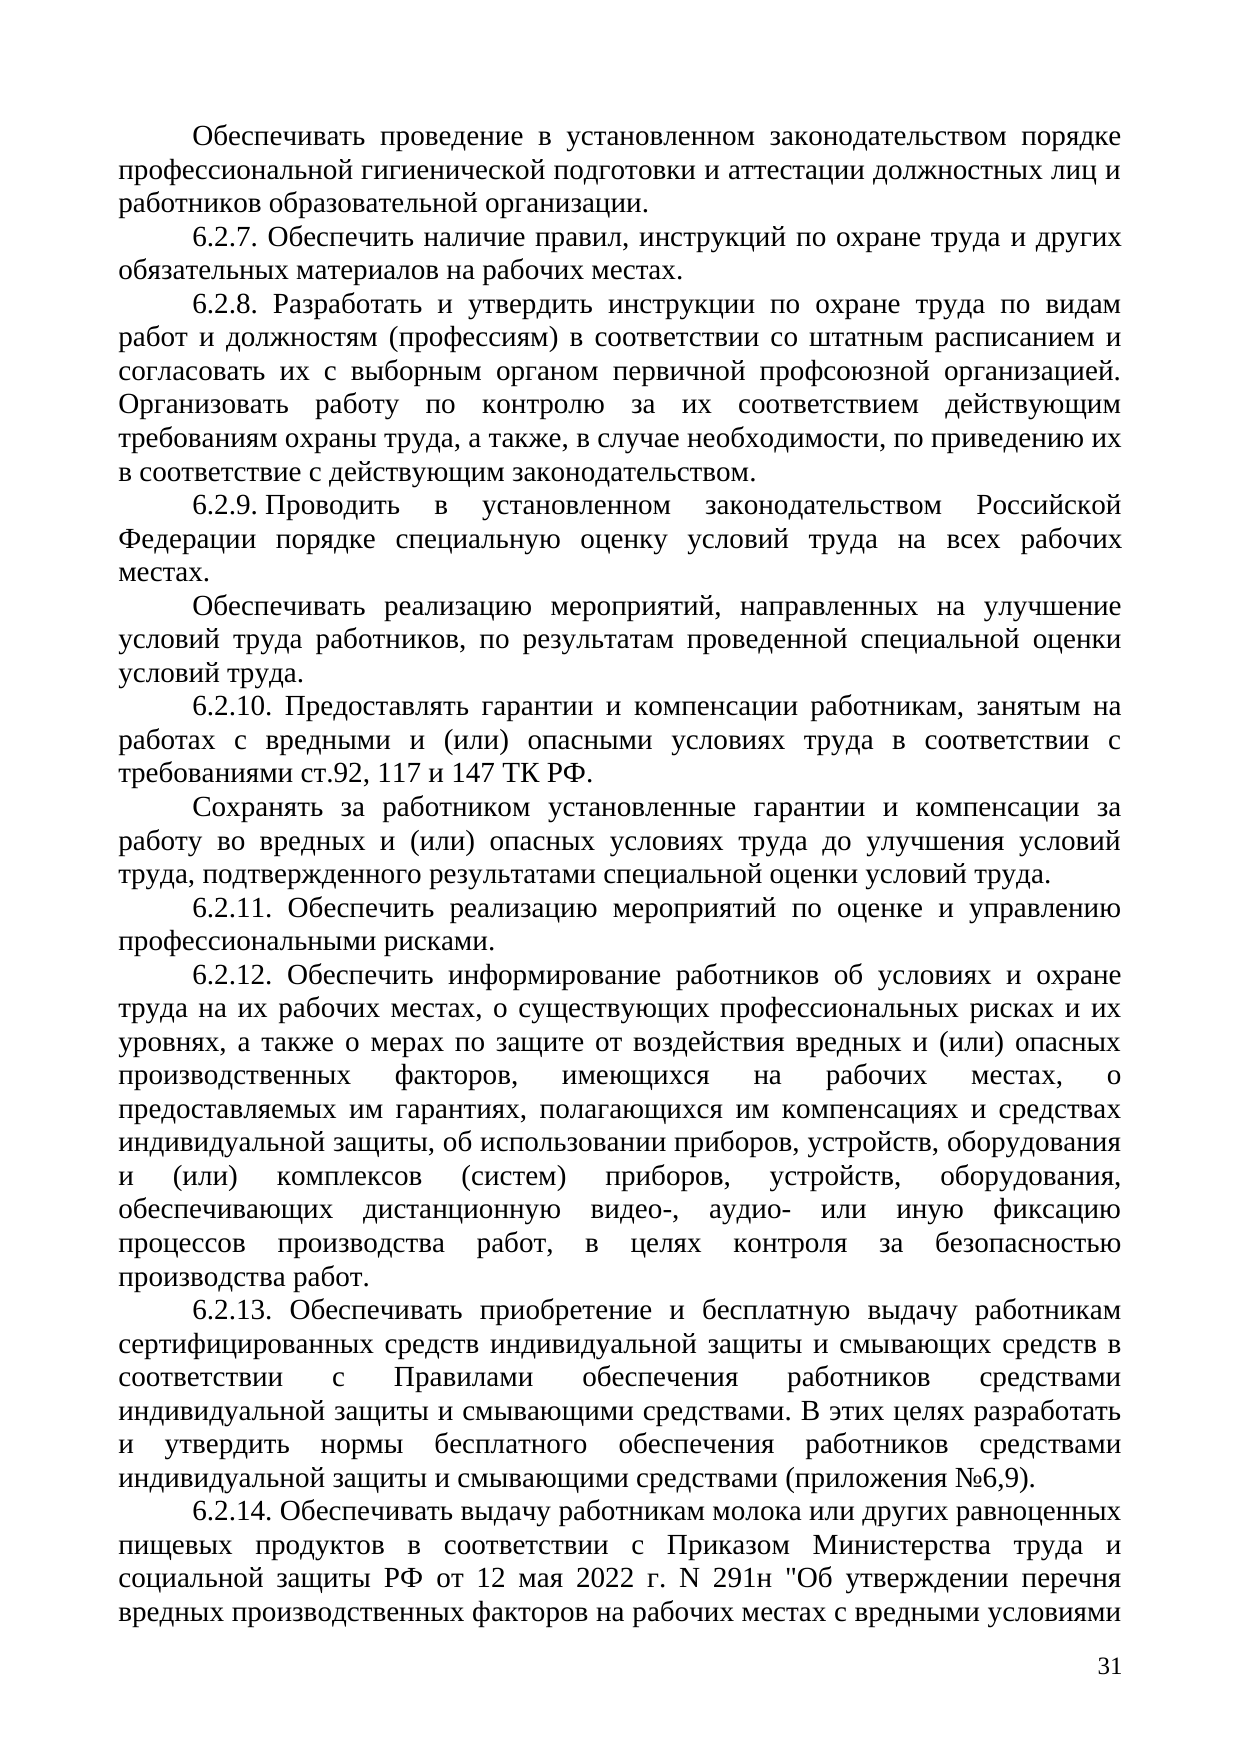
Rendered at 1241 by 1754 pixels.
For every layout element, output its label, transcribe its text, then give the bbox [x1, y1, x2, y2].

text 6.2.14. Обеспечивать выдачу работникам молока или других равноценных пищевых продуктов в соответствии с Приказом Министерства труда и социальной защиты РФ от 12 мая 2022 г. N 291н "Об утверждении перечня вредных производственных факторов на рабочих местах с вредными условиями [118, 1493, 1122, 1628]
text 6.2.9. Проводить в установленном законодательством Российской Федерации порядке специальную оценку условий труда на всех рабочих местах. [118, 487, 1122, 588]
text Сохранять за работником установленные гарантии и компенсации за работу во вредных и (или) опасных условиях труда до улучшения условий труда, подтвержденного результатами специальной оценки условий труда. [118, 789, 1122, 890]
text Обеспечивать реализацию мероприятий, направленных на улучшение условий труда работников, по результатам проведенной специальной оценки условий труда. [118, 588, 1122, 688]
text 6.2.8. Разработать и утвердить инструкции по охране труда по видам работ и должностям (профессиям) в соответствии со штатным расписанием и согласовать их с выборным органом первичной профсоюзной организацией. Организовать работу по контролю за их соответствием действующим требованиям охраны труда, а также, в случае необходимости, по приведению их в соответствие с действующим законодательством. [118, 286, 1122, 487]
text Обеспечивать проведение в установленном законодательством порядке профессиональной гигиенической подготовки и аттестации должностных лиц и работников образовательной организации. [118, 118, 1122, 219]
text 6.2.11. Обеспечить реализацию мероприятий по оценке и управлению профессиональными рисками. [118, 890, 1122, 957]
text 6.2.10. Предоставлять гарантии и компенсации работникам, занятым на работах с вредными и (или) опасными условиях труда в соответствии с требованиями ст.92, 117 и 147 ТК РФ. [118, 688, 1122, 789]
text 6.2.13. Обеспечивать приобретение и бесплатную выдачу работникам сертифицированных средств индивидуальной защиты и смывающих средств в соответствии с Правилами обеспечения работников средствами индивидуальной защиты и смывающими средствами. В этих целях разработать и утвердить нормы бесплатного обеспечения работников средствами индивидуальной защиты и смывающими средствами (приложения №6,9). [118, 1292, 1122, 1493]
text 6.2.7. Обеспечить наличие правил, инструкций по охране труда и других обязательных материалов на рабочих местах. [118, 219, 1122, 286]
text 6.2.12. Обеспечить информирование работников об условиях и охране труда на их рабочих местах, о существующих профессиональных рисках и их уровнях, а также о мерах по защите от воздействия вредных и (или) опасных производственных факторов, имеющихся на рабочих местах, о предоставляемых им гарантиях, полагающихся им компенсациях и средствах индивидуальной защиты, об использовании приборов, устройств, оборудования и (или) комплексов (систем) приборов, устройств, оборудования, обеспечивающих дистанционную видео-, аудио- или иную фиксацию процессов производства работ, в целях контроля за безопасностью производства работ. [118, 957, 1122, 1292]
